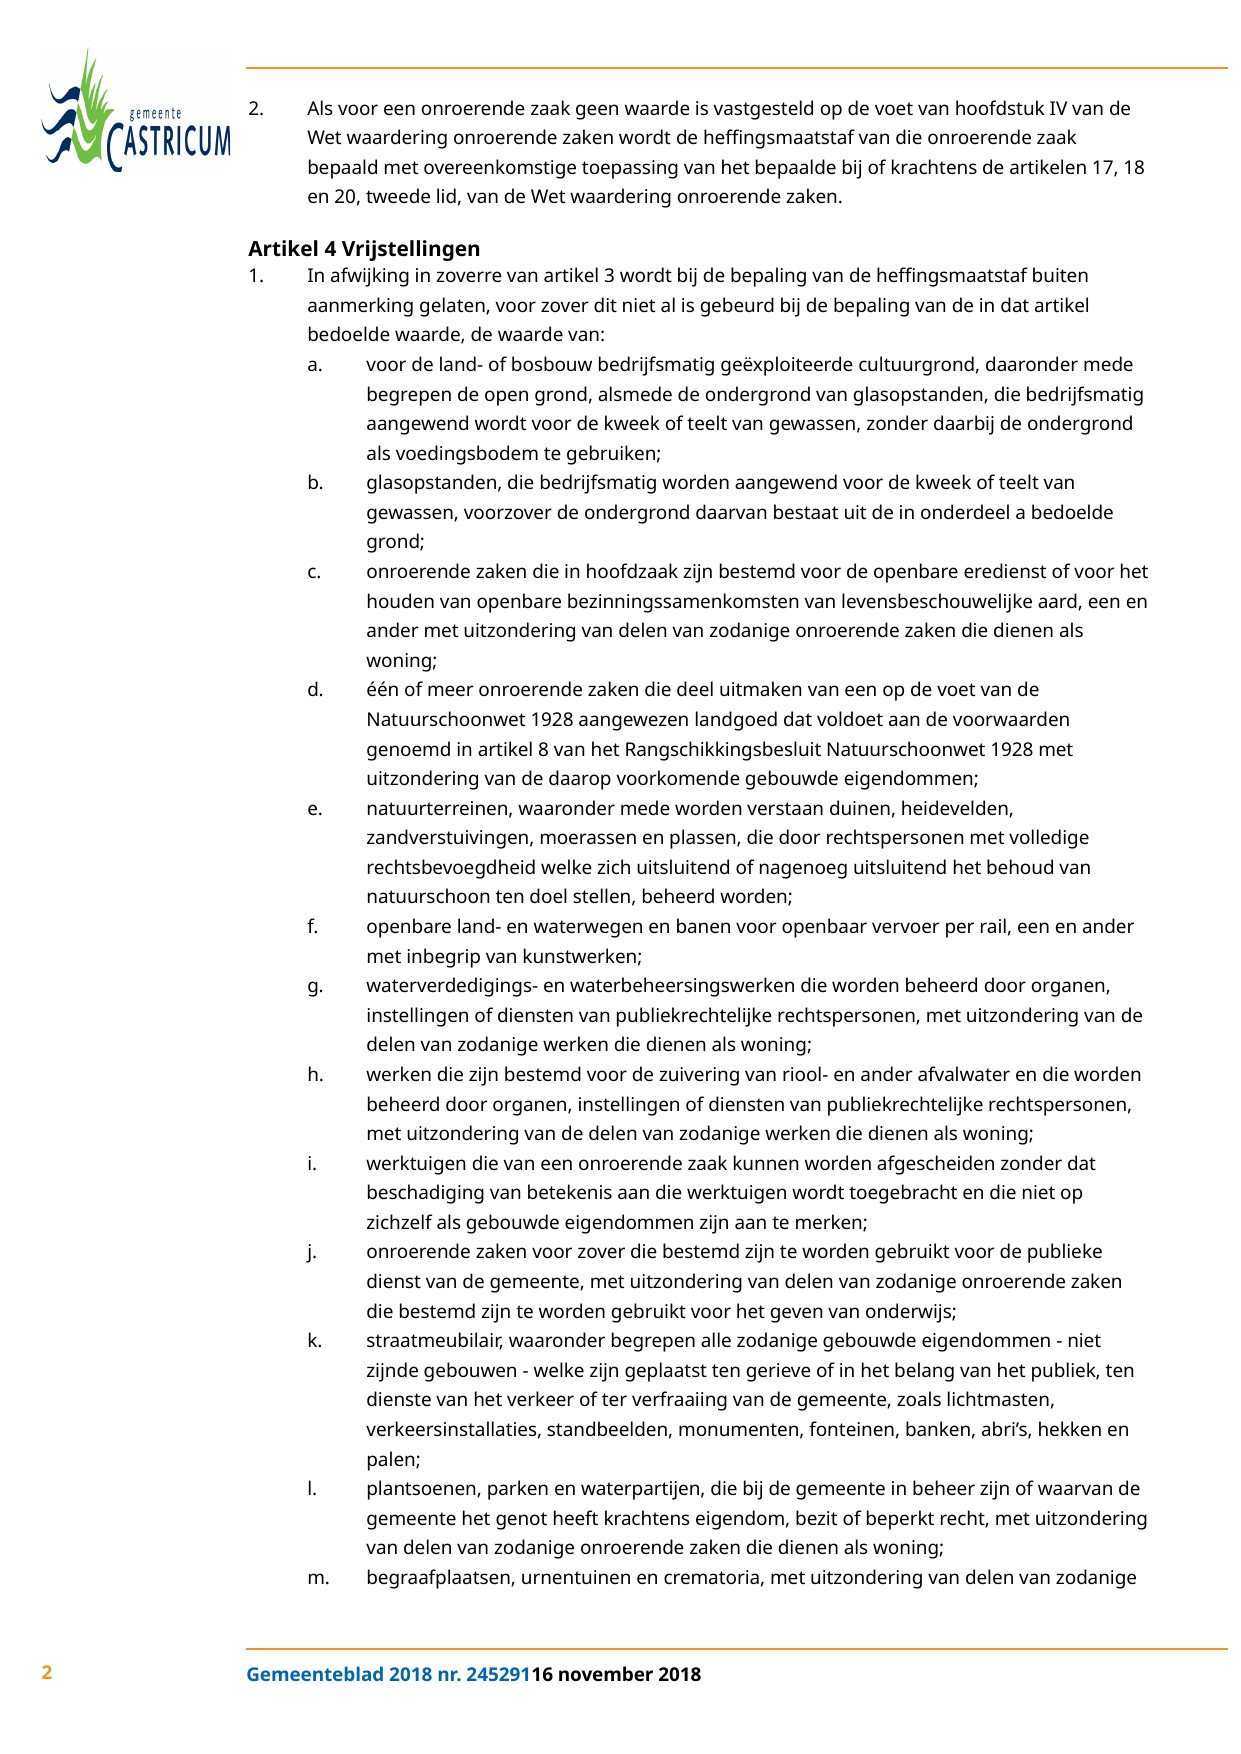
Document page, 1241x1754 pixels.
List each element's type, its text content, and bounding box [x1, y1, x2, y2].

list openbare land- en waterwegen en banen voor openbaar vervoer per rail, een en ander met inbegrip van kunstwerken; [307, 913, 1152, 968]
list plantsoenen, parken en waterpartijen, die bij de gemeente in beheer zijn of waarvan de gemeente het genot heeft krachtens eigendom, bezit of beperkt recht, met uitzondering van delen van zodanige onroerende zaken die dienen als woning; [307, 1475, 1152, 1560]
picture [41, 47, 231, 172]
list In afwijking in zoverre van artikel 3 wordt bij de bepaling van de heffingsmaatstaf buiten aanmerking gelaten, voor zover dit niet al is gebeurd bij de bepaling van de in dat artikel bedoelde waarde, de waarde van: [248, 262, 1152, 347]
list straatmeubilair, waaronder begrepen alle zodanige gebouwde eigendommen - niet zijnde gebouwen - welke zijn geplaatst ten gerieve of in het belang van het publiek, ten dienste van het verkeer of ter verfraaiing van de gemeente, zoals lichtmasten, verkeersinstallaties, standbeelden, monumenten, fonteinen, banken, abri’s, hekken en palen; [307, 1327, 1152, 1471]
list onroerende zaken die in hoofdzaak zijn bestemd voor de openbare eredienst of voor het houden van openbare bezinningssamenkomsten van levensbeschouwelijke aard, een en ander met uitzondering van delen van zodanige onroerende zaken die dienen als woning; [307, 558, 1152, 673]
list werken die zijn bestemd voor de zuivering van riool- en ander afvalwater en die worden beheerd door organen, instellingen of diensten van publiekrechtelijke rechtspersonen, met uitzondering van de delen van zodanige werken die dienen als woning; [307, 1061, 1152, 1146]
list voor de land- of bosbouw bedrijfsmatig geëxploiteerde cultuurgrond, daaronder mede begrepen de open grond, alsmede de ondergrond van glasopstanden, die bedrijfsmatig aangewend wordt voor de kweek of teelt van gewassen, zonder daarbij de ondergrond als voedingsbodem te gebruiken; [307, 351, 1152, 466]
list Als voor een onroerende zaak geen waarde is vastgesteld op de voet van hoofdstuk IV van de Wet waardering onroerende zaken wordt de heffingsmaatstaf van die onroerende zaak bepaald met overeenkomstige toepassing van het bepaalde bij of krachtens de artikelen 17, 18 en 20, tweede lid, van de Wet waardering onroerende zaken. [248, 95, 1152, 209]
list werktuigen die van een onroerende zaak kunnen worden afgescheiden zonder dat beschadiging van betekenis aan die werktuigen wordt toegebracht en die niet op zichzelf als gebouwde eigendommen zijn aan te merken; [307, 1150, 1152, 1235]
list één of meer onroerende zaken die deel uitmaken van een op de voet van de Natuurschoonwet 1928 aangewezen landgoed dat voldoet aan de voorwaarden genoemd in artikel 8 van het Rangschikkingsbesluit Natuurschoonwet 1928 met uitzondering van de daarop voorkomende gebouwde eigendommen; [307, 677, 1152, 791]
list begraafplaatsen, urnentuinen en crematoria, met uitzondering van delen van zodanige [307, 1564, 1152, 1590]
text Artikel 4 Vrijstellingen [248, 234, 1152, 262]
list onroerende zaken voor zover die bestemd zijn te worden gebruikt voor de publieke dienst van de gemeente, met uitzondering van delen van zodanige onroerende zaken die bestemd zijn te worden gebruikt voor het geven van onderwijs; [307, 1239, 1152, 1323]
list glasopstanden, die bedrijfsmatig worden aangewend voor de kweek of teelt van gewassen, voorzover de ondergrond daarvan bestaat uit de in onderdeel a bedoelde grond; [307, 469, 1152, 554]
list waterverdedigings- en waterbeheersingswerken die worden beheerd door organen, instellingen of diensten van publiekrechtelijke rechtspersonen, met uitzondering van de delen van zodanige werken die dienen als woning; [307, 972, 1152, 1057]
list natuurterreinen, waaronder mede worden verstaan duinen, heidevelden, zandverstuivingen, moerassen en plassen, die door rechtspersonen met volledige rechtsbevoegdheid welke zich uitsluitend of nagenoeg uitsluitend het behoud van natuurschoon ten doel stellen, beheerd worden; [307, 795, 1152, 909]
